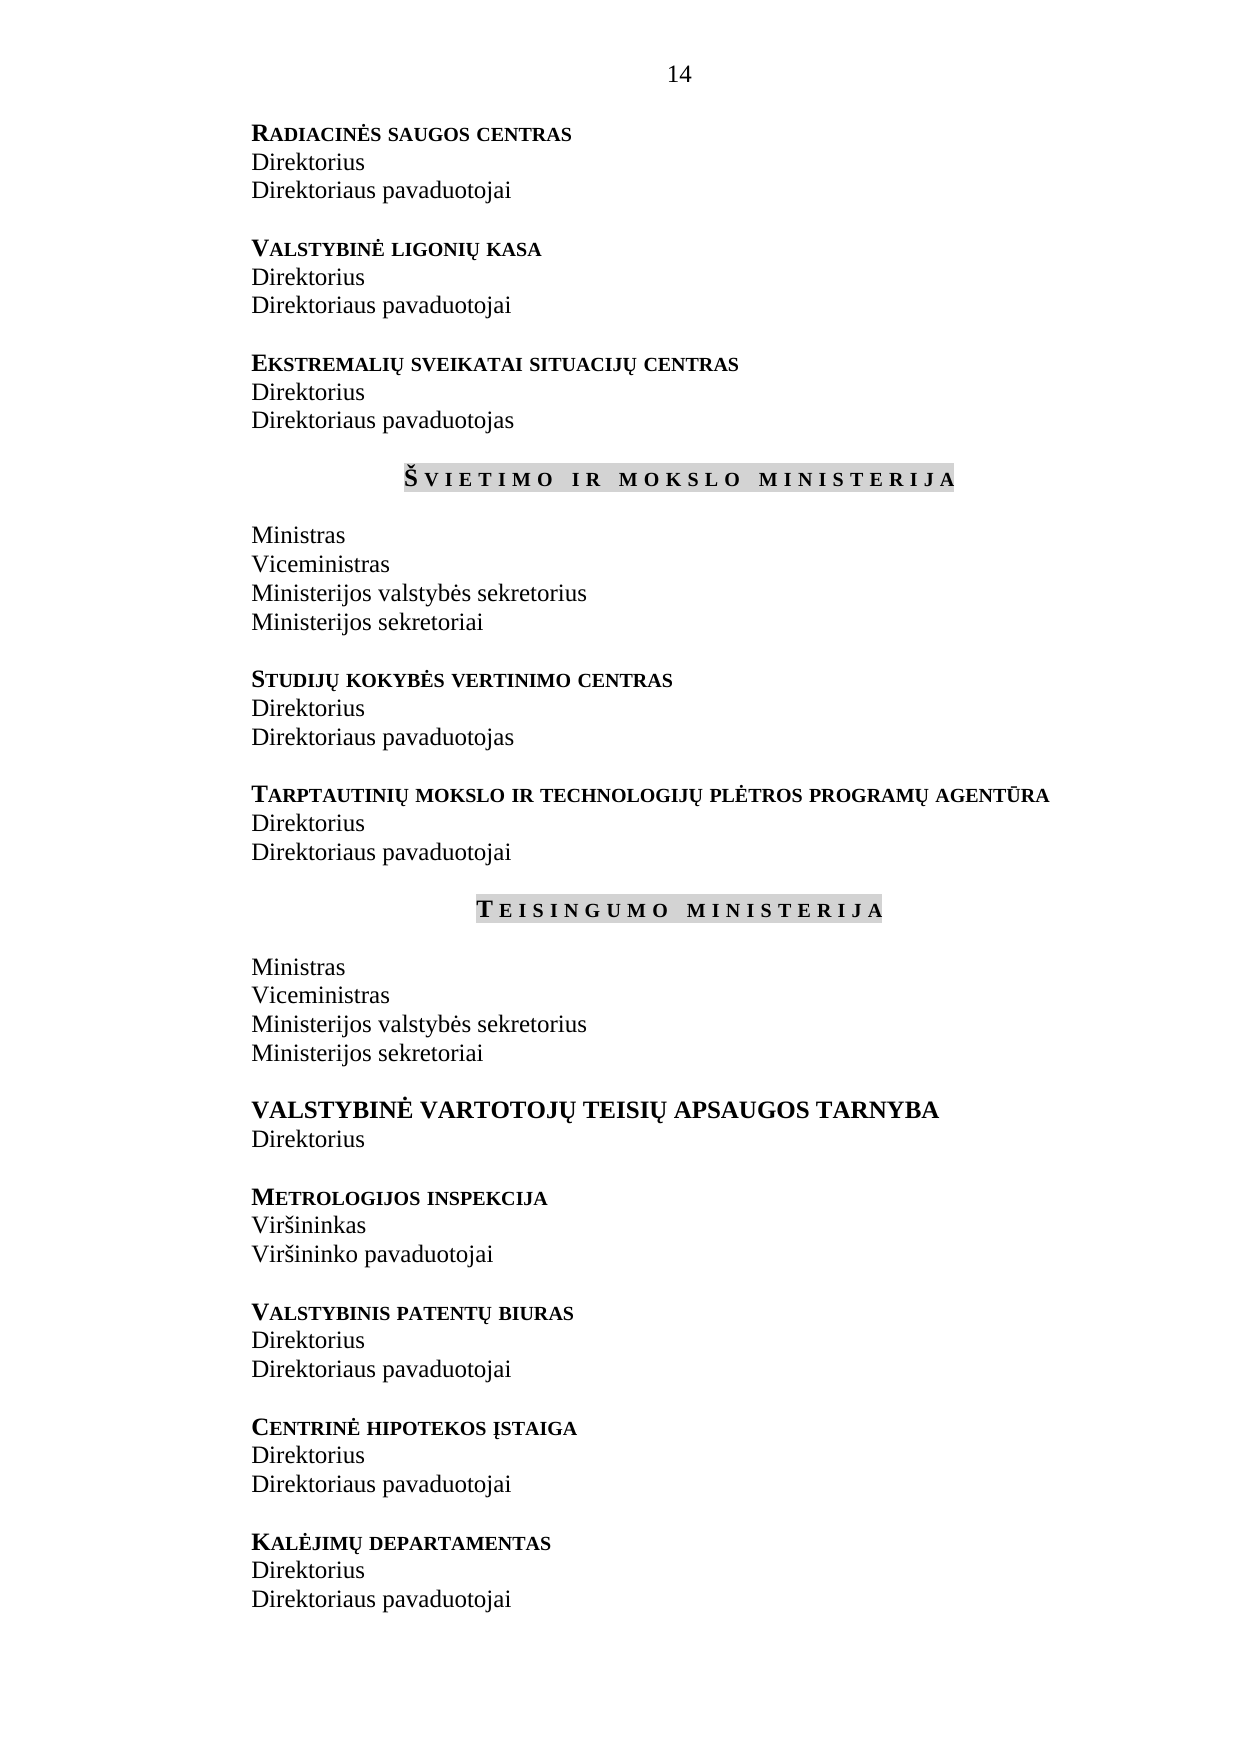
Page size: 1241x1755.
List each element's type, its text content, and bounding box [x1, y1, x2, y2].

text Ministras [177, 952, 1181, 981]
text Kalėjimų departamentas [177, 1527, 1181, 1556]
text Švietimo ir mokslo ministerija [177, 463, 1181, 492]
text Direktorius [177, 377, 1181, 406]
text Direktorius [177, 147, 1181, 176]
text Studijų kokybės vertinimo centras [177, 664, 1181, 693]
text Direktorius [177, 262, 1181, 291]
text Direktorius [177, 1124, 1181, 1153]
text Viceministras [177, 981, 1181, 1009]
text Radiacinės saugos centras [177, 118, 1181, 147]
text Direktorius [177, 1326, 1181, 1354]
text Direktoriaus pavaduotojai [177, 1469, 1181, 1498]
text VALSTYBINĖ VARTOTOJŲ TEISIŲ APSAUGOS TARNYBA [177, 1096, 1181, 1124]
text Direktorius [177, 808, 1181, 837]
text Ministerijos valstybės sekretorius [177, 1009, 1181, 1038]
text Ministerijos sekretoriai [177, 1038, 1181, 1067]
text Teisingumo ministerija [177, 894, 1181, 923]
text Ekstremalių sveikatai situacijų centras [177, 348, 1181, 377]
text Direktorius [177, 1556, 1181, 1584]
text Centrinė hipotekos įstaiga [177, 1412, 1181, 1441]
text Valstybinis patentų biuras [177, 1297, 1181, 1326]
text Ministerijos valstybės sekretorius [177, 578, 1181, 607]
text Direktoriaus pavaduotojas [177, 722, 1181, 751]
text Viceministras [177, 549, 1181, 578]
text Tarptautinių mokslo ir technologijų plėtros programų agentūra [177, 779, 1181, 808]
text Direktoriaus pavaduotojai [177, 1584, 1181, 1613]
text Metrologijos inspekcija [177, 1182, 1181, 1211]
text Direktoriaus pavaduotojai [177, 291, 1181, 319]
text Direktoriaus pavaduotojas [177, 406, 1181, 434]
text Valstybinė ligonių kasa [177, 233, 1181, 262]
text Direktoriaus pavaduotojai [177, 176, 1181, 204]
text Viršininko pavaduotojai [177, 1239, 1181, 1268]
text Direktorius [177, 693, 1181, 722]
text Direktoriaus pavaduotojai [177, 1354, 1181, 1383]
text Ministerijos sekretoriai [177, 607, 1181, 636]
text Viršininkas [177, 1211, 1181, 1239]
text Direktoriaus pavaduotojai [177, 837, 1181, 866]
text Ministras [177, 521, 1181, 549]
text Direktorius [177, 1441, 1181, 1469]
